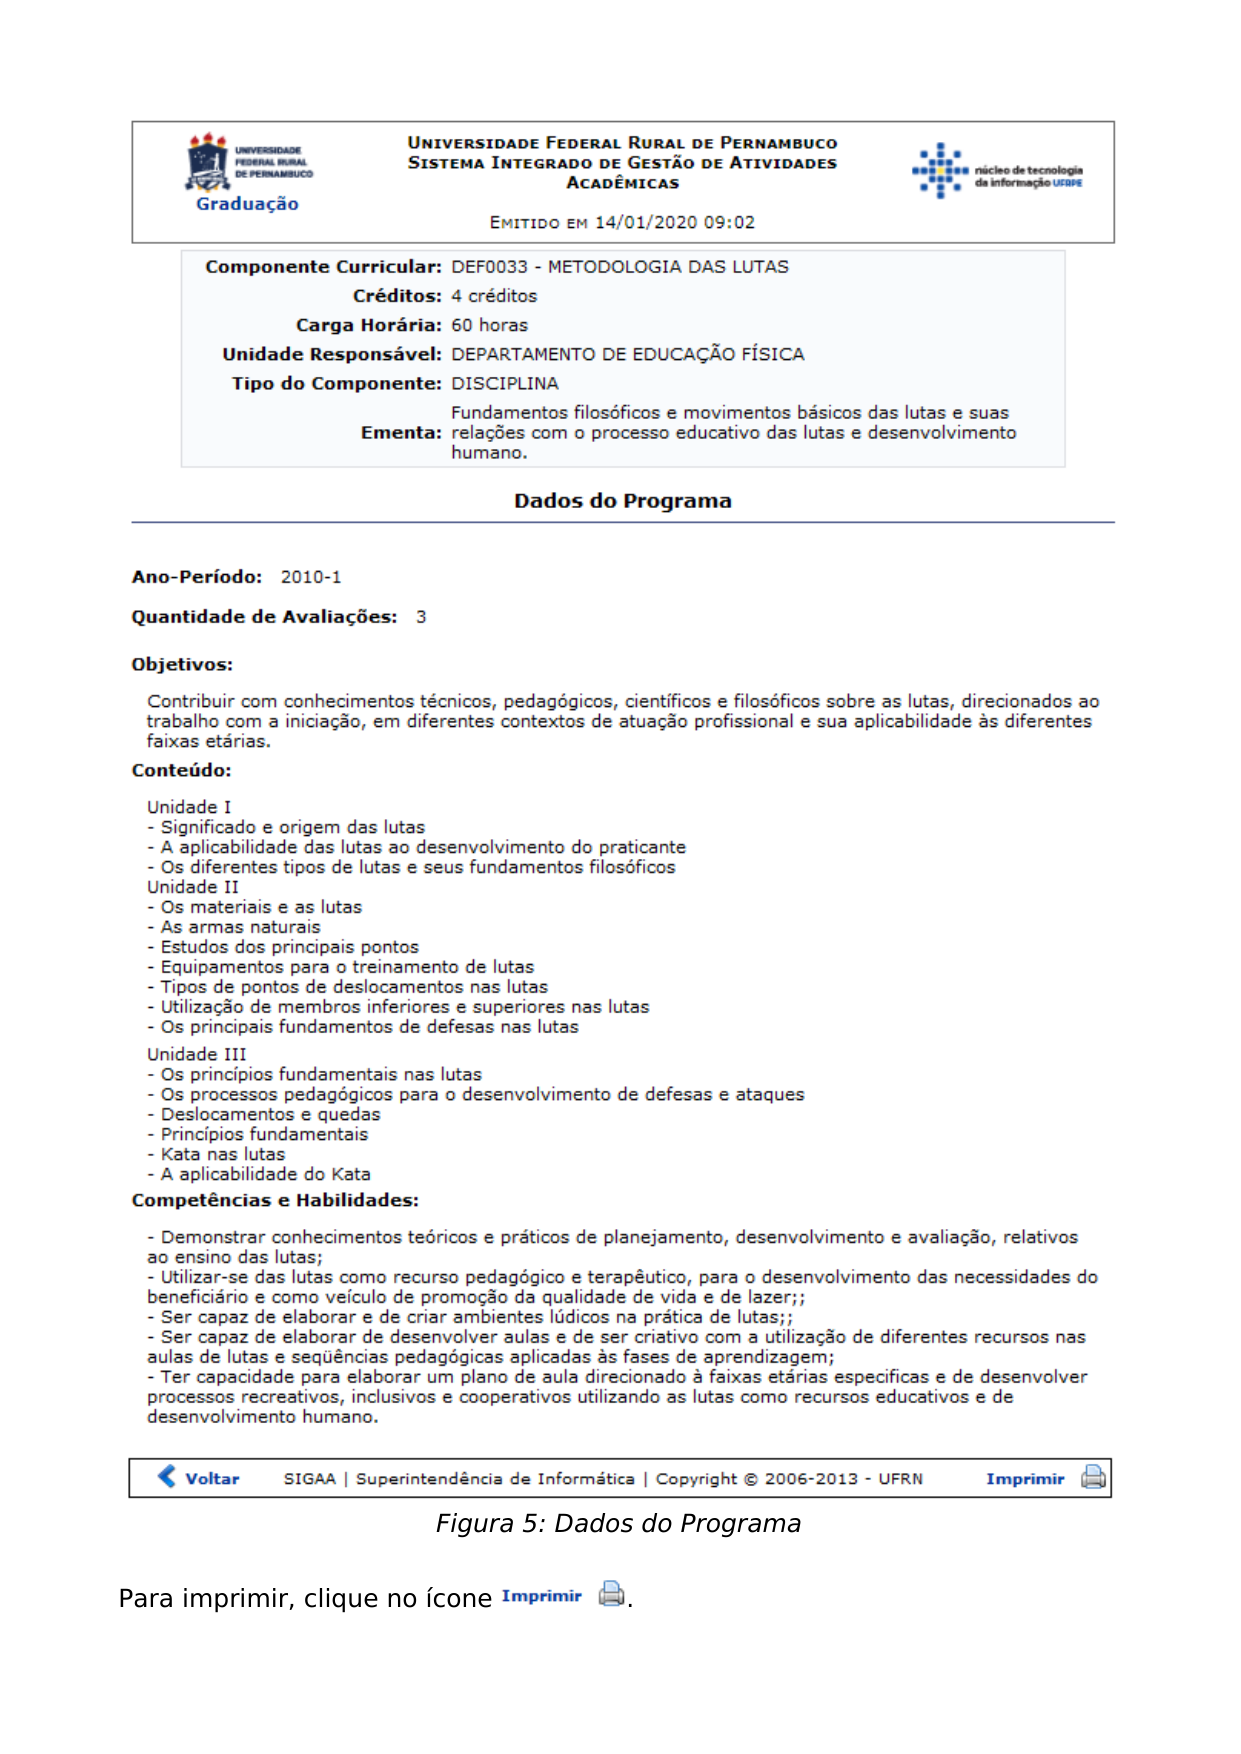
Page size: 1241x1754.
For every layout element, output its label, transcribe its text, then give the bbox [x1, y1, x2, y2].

text Para imprimir, clique no ícone . [118, 1580, 1122, 1614]
picture [501, 1579, 626, 1608]
text Figura 5: Dados do Programa [118, 1509, 1122, 1538]
picture [118, 118, 1123, 1509]
